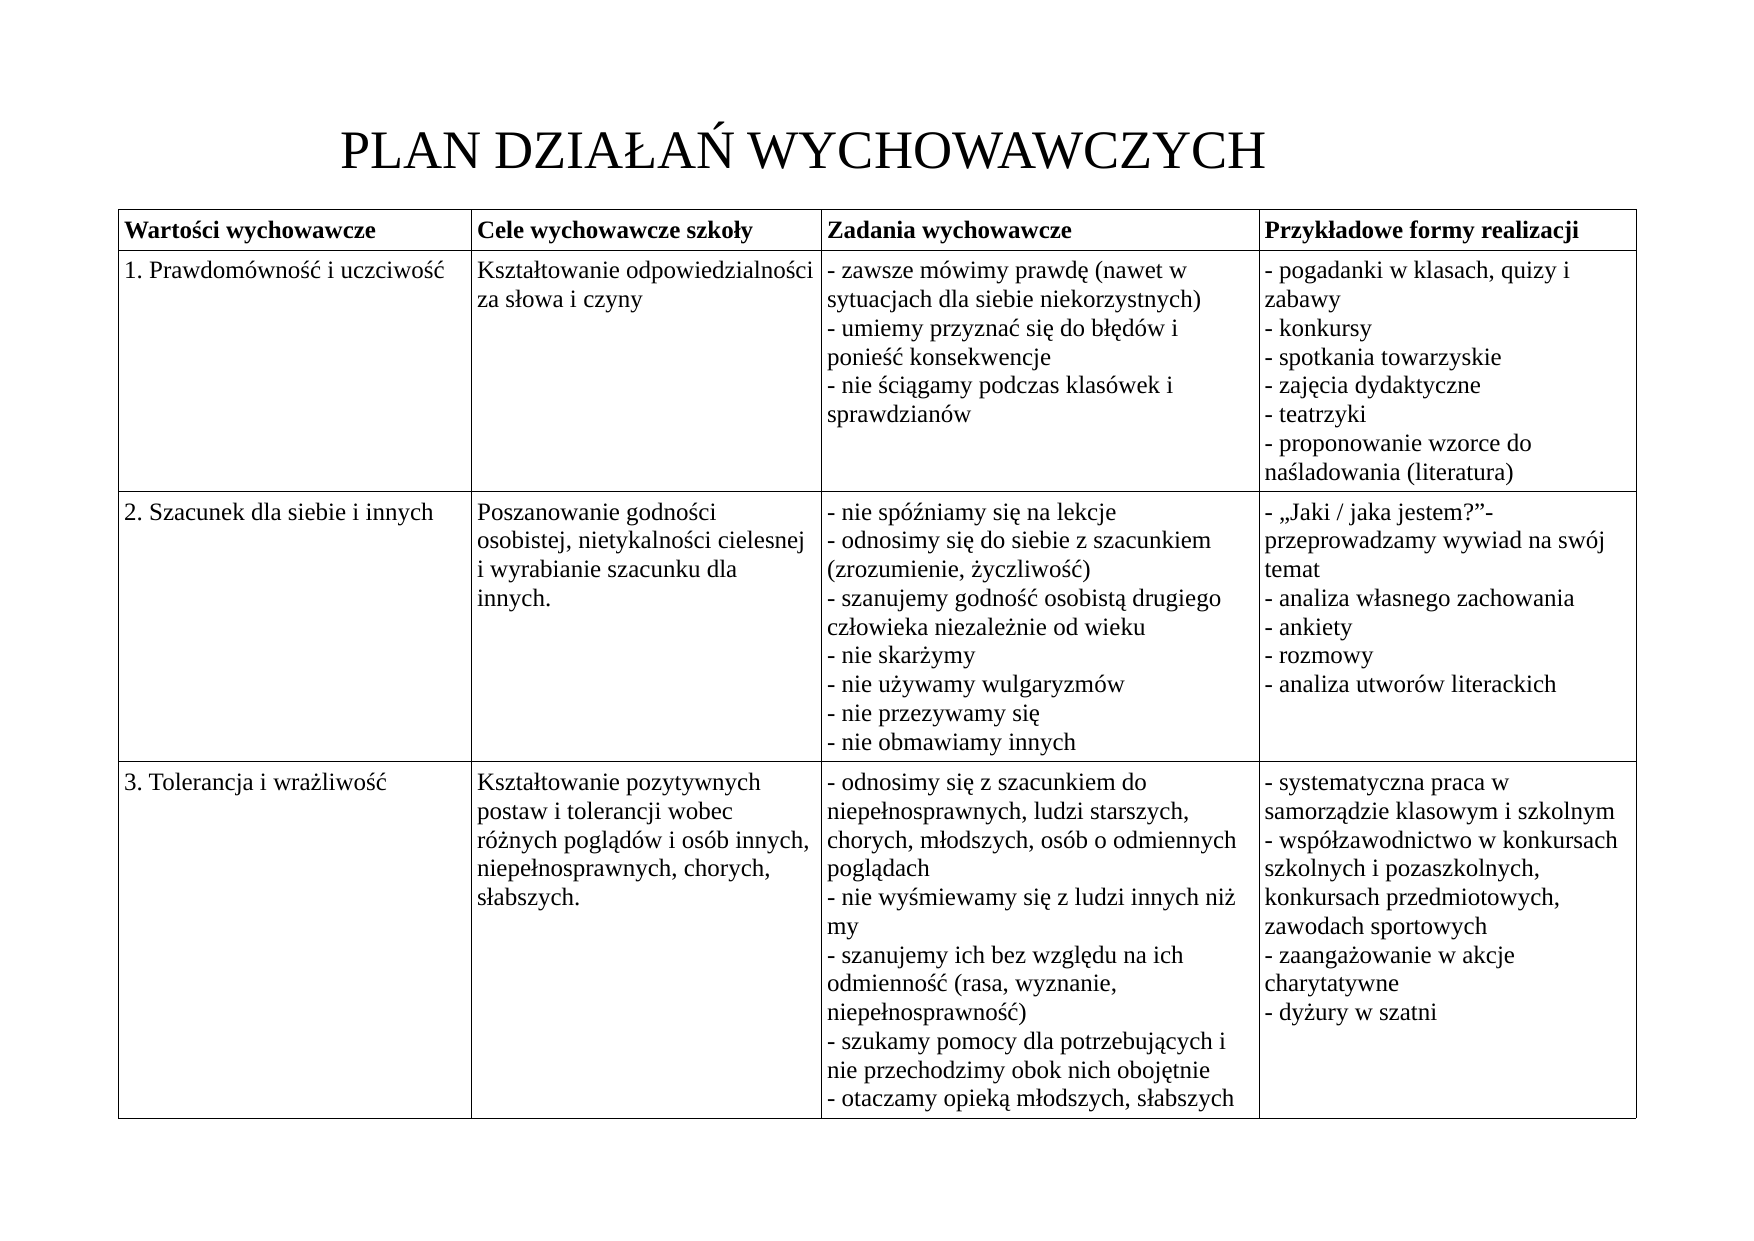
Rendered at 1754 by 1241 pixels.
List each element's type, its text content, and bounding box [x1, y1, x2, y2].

table_cell Kształtowanie odpowiedzialności za słowa i czyny [472, 251, 821, 491]
table_cell 1. Prawdomówność i uczciwość [119, 251, 471, 491]
table_cell - „Jaki / jaka jestem?”- przeprowadzamy wywiad na swój temat - analiza własnego zachowania - ankiety - rozmowy - analiza utworów literackich [1260, 492, 1636, 761]
table_header Wartości wychowawcze [119, 210, 471, 249]
table_cell - pogadanki w klasach, quizy i zabawy - konkursy - spotkania towarzyskie - zajęcia dydaktyczne - teatrzyki - proponowanie wzorce do naśladowania (literatura) [1260, 251, 1636, 491]
table_cell 3. Tolerancja i wrażliwość [119, 762, 471, 1118]
table_header Zadania wychowawcze [822, 210, 1259, 249]
table_cell - zawsze mówimy prawdę (nawet w sytuacjach dla siebie niekorzystnych) - umiemy przyznać się do błędów i ponieść konsekwencje - nie ściągamy podczas klasówek i sprawdzianów [822, 251, 1259, 491]
table_cell - systematyczna praca w samorządzie klasowym i szkolnym - współzawodnictwo w konkursach szkolnych i pozaszkolnych, konkursach przedmiotowych, zawodach sportowych - zaangażowanie w akcje charytatywne - dyżury w szatni [1260, 762, 1636, 1118]
table_cell Kształtowanie pozytywnych postaw i tolerancji wobec różnych poglądów i osób innych, niepełnosprawnych, chorych, słabszych. [472, 762, 821, 1118]
table_cell 2. Szacunek dla siebie i innych [119, 492, 471, 761]
table_header Cele wychowawcze szkoły [472, 210, 821, 249]
table_header Przykładowe formy realizacji [1260, 210, 1636, 249]
table_cell Poszanowanie godności osobistej, nietykalności cielesnej i wyrabianie szacunku dla innych. [472, 492, 821, 761]
table_cell - nie spóźniamy się na lekcje - odnosimy się do siebie z szacunkiem (zrozumienie, życzliwość) - szanujemy godność osobistą drugiego człowieka niezależnie od wieku - nie skarżymy - nie używamy wulgaryzmów - nie przezywamy się - nie obmawiamy innych [822, 492, 1259, 761]
table_cell - odnosimy się z szacunkiem do niepełnosprawnych, ludzi starszych, chorych, młodszych, osób o odmiennych poglądach - nie wyśmiewamy się z ludzi innych niż my - szanujemy ich bez względu na ich odmienność (rasa, wyznanie, niepełnosprawność) - szukamy pomocy dla potrzebujących i nie przechodzimy obok nich obojętnie - otaczamy opieką młodszych, słabszych [822, 762, 1259, 1118]
text PLAN DZIAŁAŃ WYCHOWAWCZYCH [118, 118, 1636, 180]
